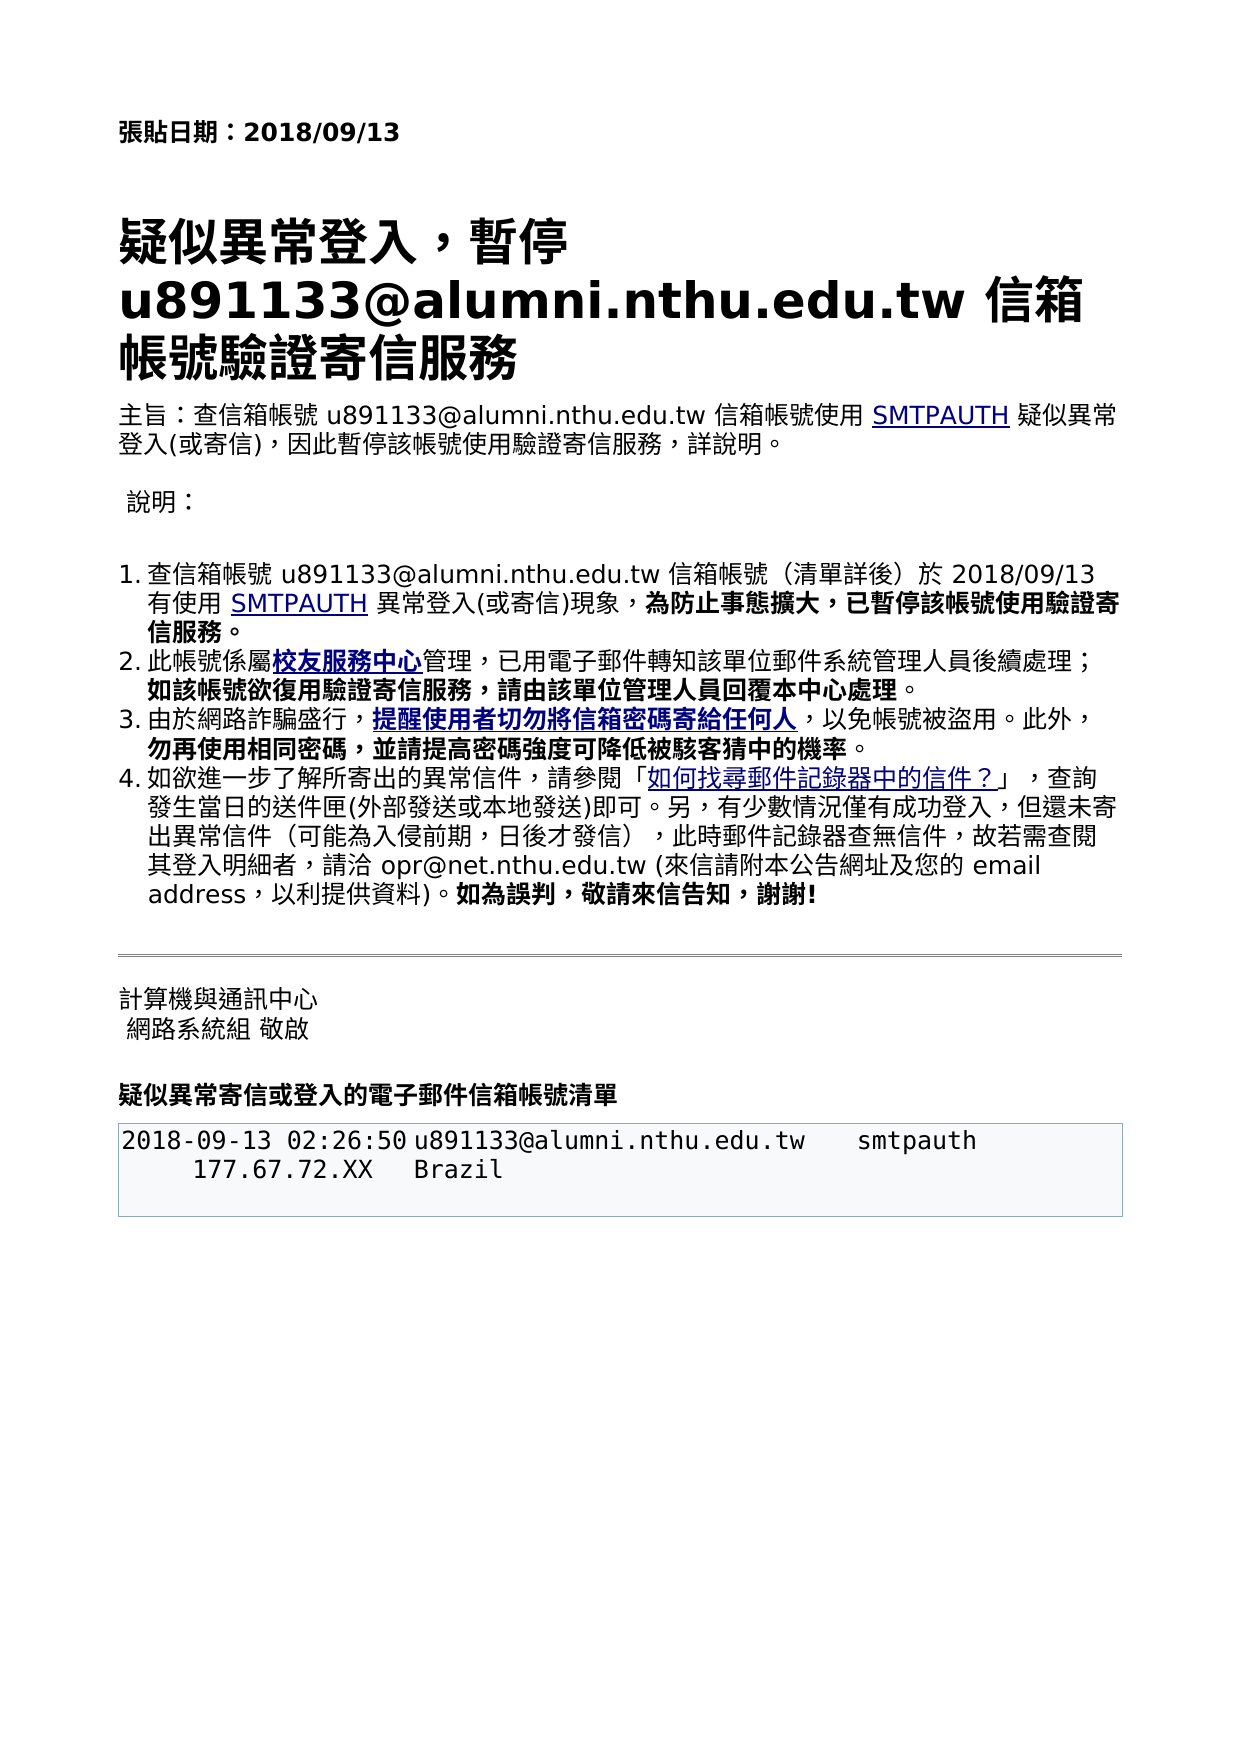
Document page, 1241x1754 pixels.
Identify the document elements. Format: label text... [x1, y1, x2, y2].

list 由於網路詐騙盛行，提醒使用者切勿將信箱密碼寄給任何人，以免帳號被盜用。此外，勿再使用相同密碼，並請提高密碼強度可降低被駭客猜中的機率。 [118, 706, 1122, 764]
list 如欲進一步了解所寄出的異常信件，請參閱「如何找尋郵件記錄器中的信件？」，查詢發生當日的送件匣(外部發送或本地發送)即可。另，有少數情況僅有成功登入，但還未寄出異常信件（可能為入侵前期，日後才發信），此時郵件記錄器查無信件，故若需查閱其登入明細者，請洽 opr@net.nthu.edu.tw (來信請附本公告網址及您的 email address，以利提供資料)。如為誤判，敬請來信告知，謝謝! [118, 764, 1122, 910]
text 2018-09-13 02:26:50 u891133@alumni.nthu.edu.tw smtpauth 177.67.72.XX Brazil [119, 1124, 1122, 1216]
text 計算機與通訊中心 網路系統組 敬啟 [118, 986, 1122, 1044]
subtitle 疑似異常寄信或登入的電子郵件信箱帳號清單 [118, 1081, 1122, 1111]
text 張貼日期：2018/09/13 [118, 118, 1122, 176]
text 主旨：查信箱帳號 u891133@alumni.nthu.edu.tw 信箱帳號使用 SMTPAUTH 疑似異常登入(或寄信)，因此暫停該帳號使用驗證寄信服務，詳說明。 說明： [118, 401, 1122, 518]
list 此帳號係屬校友服務中心管理，已用電子郵件轉知該單位郵件系統管理人員後續處理；如該帳號欲復用驗證寄信服務，請由該單位管理人員回覆本中心處理。 [118, 647, 1122, 706]
list 查信箱帳號 u891133@alumni.nthu.edu.tw 信箱帳號（清單詳後）於 2018/09/13 有使用 SMTPAUTH 異常登入(或寄信)現象，為防止事態擴大，已暫停該帳號使用驗證寄信服務。 [118, 560, 1122, 647]
subtitle 疑似異常登入，暫停 u891133@alumni.nthu.edu.tw 信箱帳號驗證寄信服務 [118, 214, 1122, 389]
